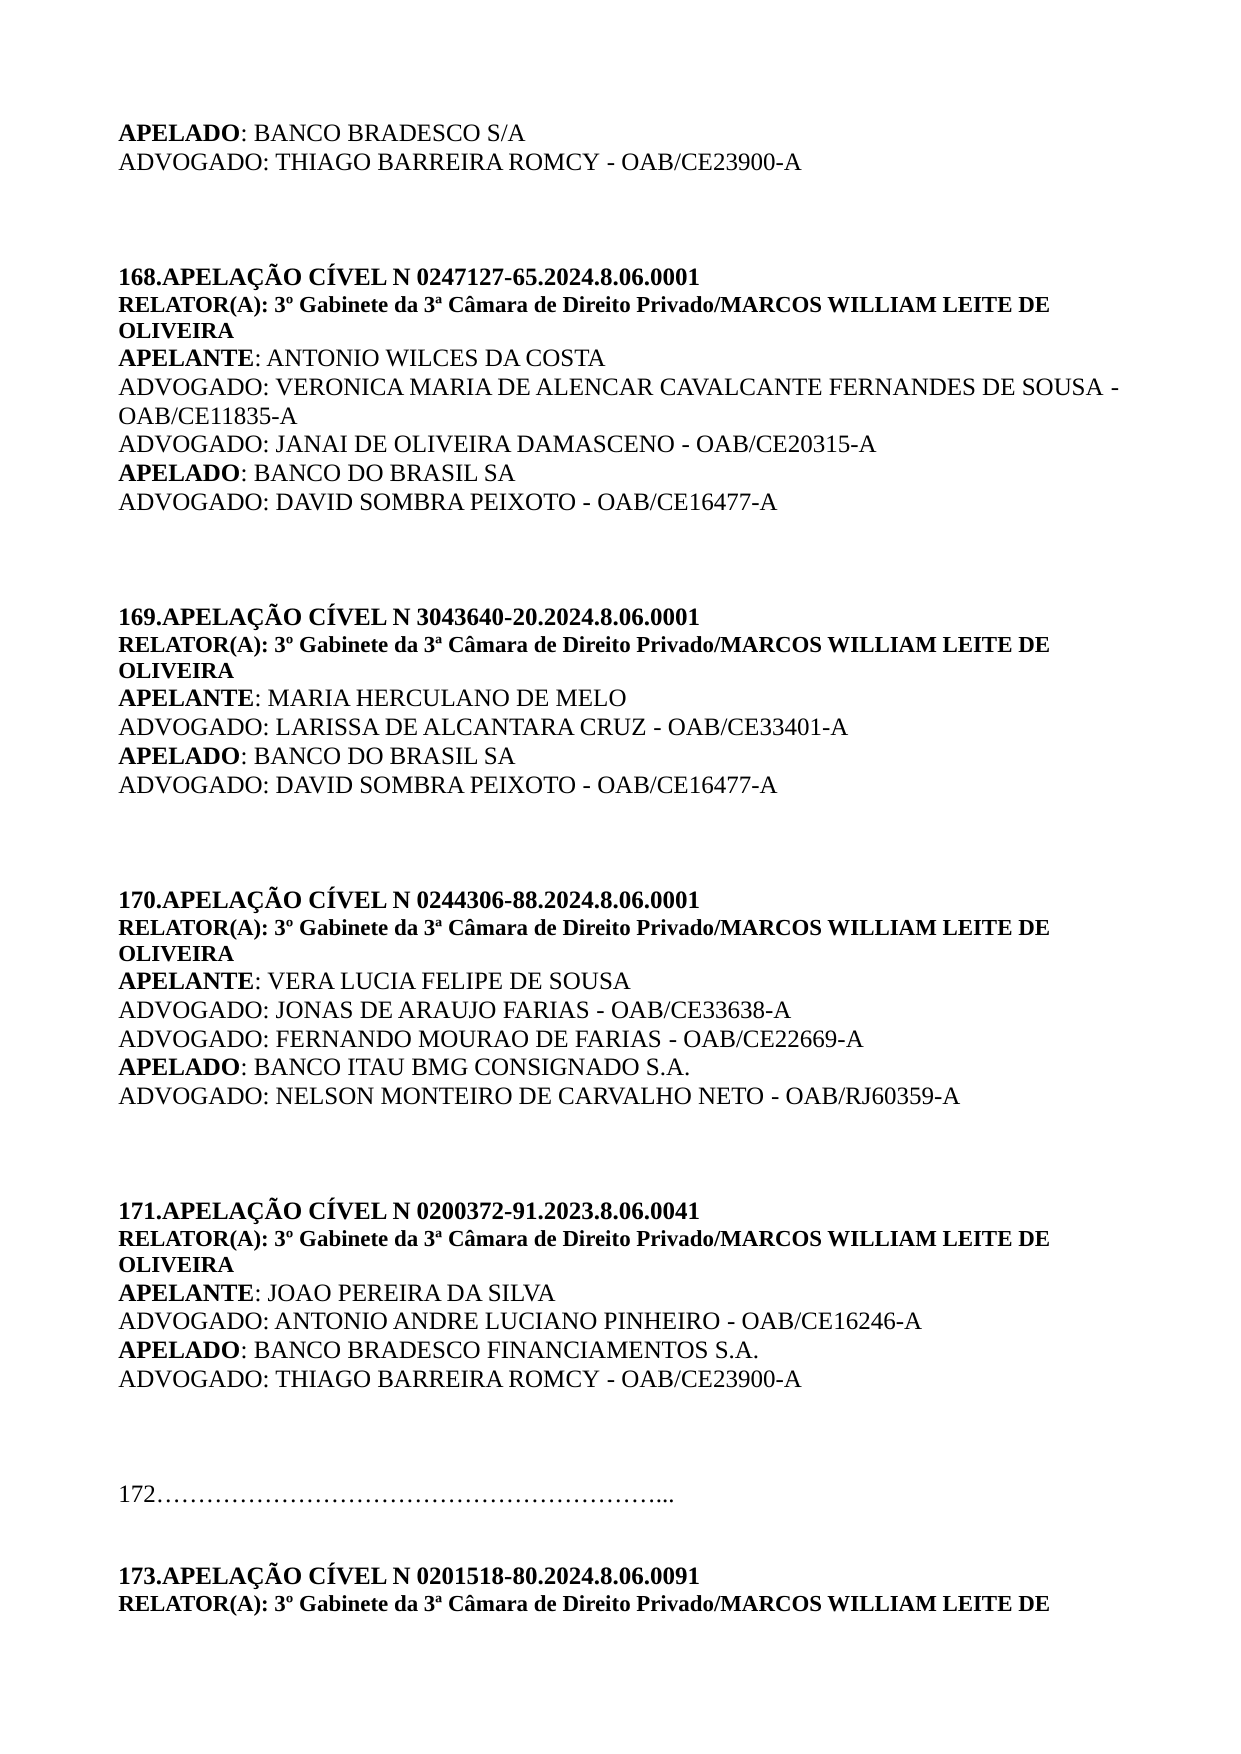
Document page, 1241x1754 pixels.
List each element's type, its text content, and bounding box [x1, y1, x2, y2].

text APELADO: BANCO BRADESCO S/A ADVOGADO: THIAGO BARREIRA ROMCY - OAB/CE23900-A 168.APELAÇÃO CÍVEL N 0247127-65.2024.8.06.0001 RELATOR(A): 3º Gabinete da 3ª Câmara de Direito Privado/MARCOS WILLIAM LEITE DE OLIVEIRA APELANTE: ANTONIO WILCES DA COSTA ADVOGADO: VERONICA MARIA DE ALENCAR CAVALCANTE FERNANDES DE SOUSA - OAB/CE11835-A ADVOGADO: JANAI DE OLIVEIRA DAMASCENO - OAB/CE20315-A APELADO: BANCO DO BRASIL SA ADVOGADO: DAVID SOMBRA PEIXOTO - OAB/CE16477-A 169.APELAÇÃO CÍVEL N 3043640-20.2024.8.06.0001 RELATOR(A): 3º Gabinete da 3ª Câmara de Direito Privado/MARCOS WILLIAM LEITE DE OLIVEIRA APELANTE: MARIA HERCULANO DE MELO ADVOGADO: LARISSA DE ALCANTARA CRUZ - OAB/CE33401-A APELADO: BANCO DO BRASIL SA ADVOGADO: DAVID SOMBRA PEIXOTO - OAB/CE16477-A 170.APELAÇÃO CÍVEL N 0244306-88.2024.8.06.0001 RELATOR(A): 3º Gabinete da 3ª Câmara de Direito Privado/MARCOS WILLIAM LEITE DE OLIVEIRA APELANTE: VERA LUCIA FELIPE DE SOUSA ADVOGADO: JONAS DE ARAUJO FARIAS - OAB/CE33638-A ADVOGADO: FERNANDO MOURAO DE FARIAS - OAB/CE22669-A APELADO: BANCO ITAU BMG CONSIGNADO S.A. ADVOGADO: NELSON MONTEIRO DE CARVALHO NETO - OAB/RJ60359-A 171.APELAÇÃO CÍVEL N 0200372-91.2023.8.06.0041 RELATOR(A): 3º Gabinete da 3ª Câmara de Direito Privado/MARCOS WILLIAM LEITE DE OLIVEIRA APELANTE: JOAO PEREIRA DA SILVA ADVOGADO: ANTONIO ANDRE LUCIANO PINHEIRO - OAB/CE16246-A APELADO: BANCO BRADESCO FINANCIAMENTOS S.A. ADVOGADO: THIAGO BARREIRA ROMCY - OAB/CE23900-A 172……………………………………………………... [118, 118, 1122, 1508]
text 173.APELAÇÃO CÍVEL N 0201518-80.2024.8.06.0091 RELATOR(A): 3º Gabinete da 3ª Câmara de Direito Privado/MARCOS WILLIAM LEITE DE [118, 1561, 1122, 1617]
